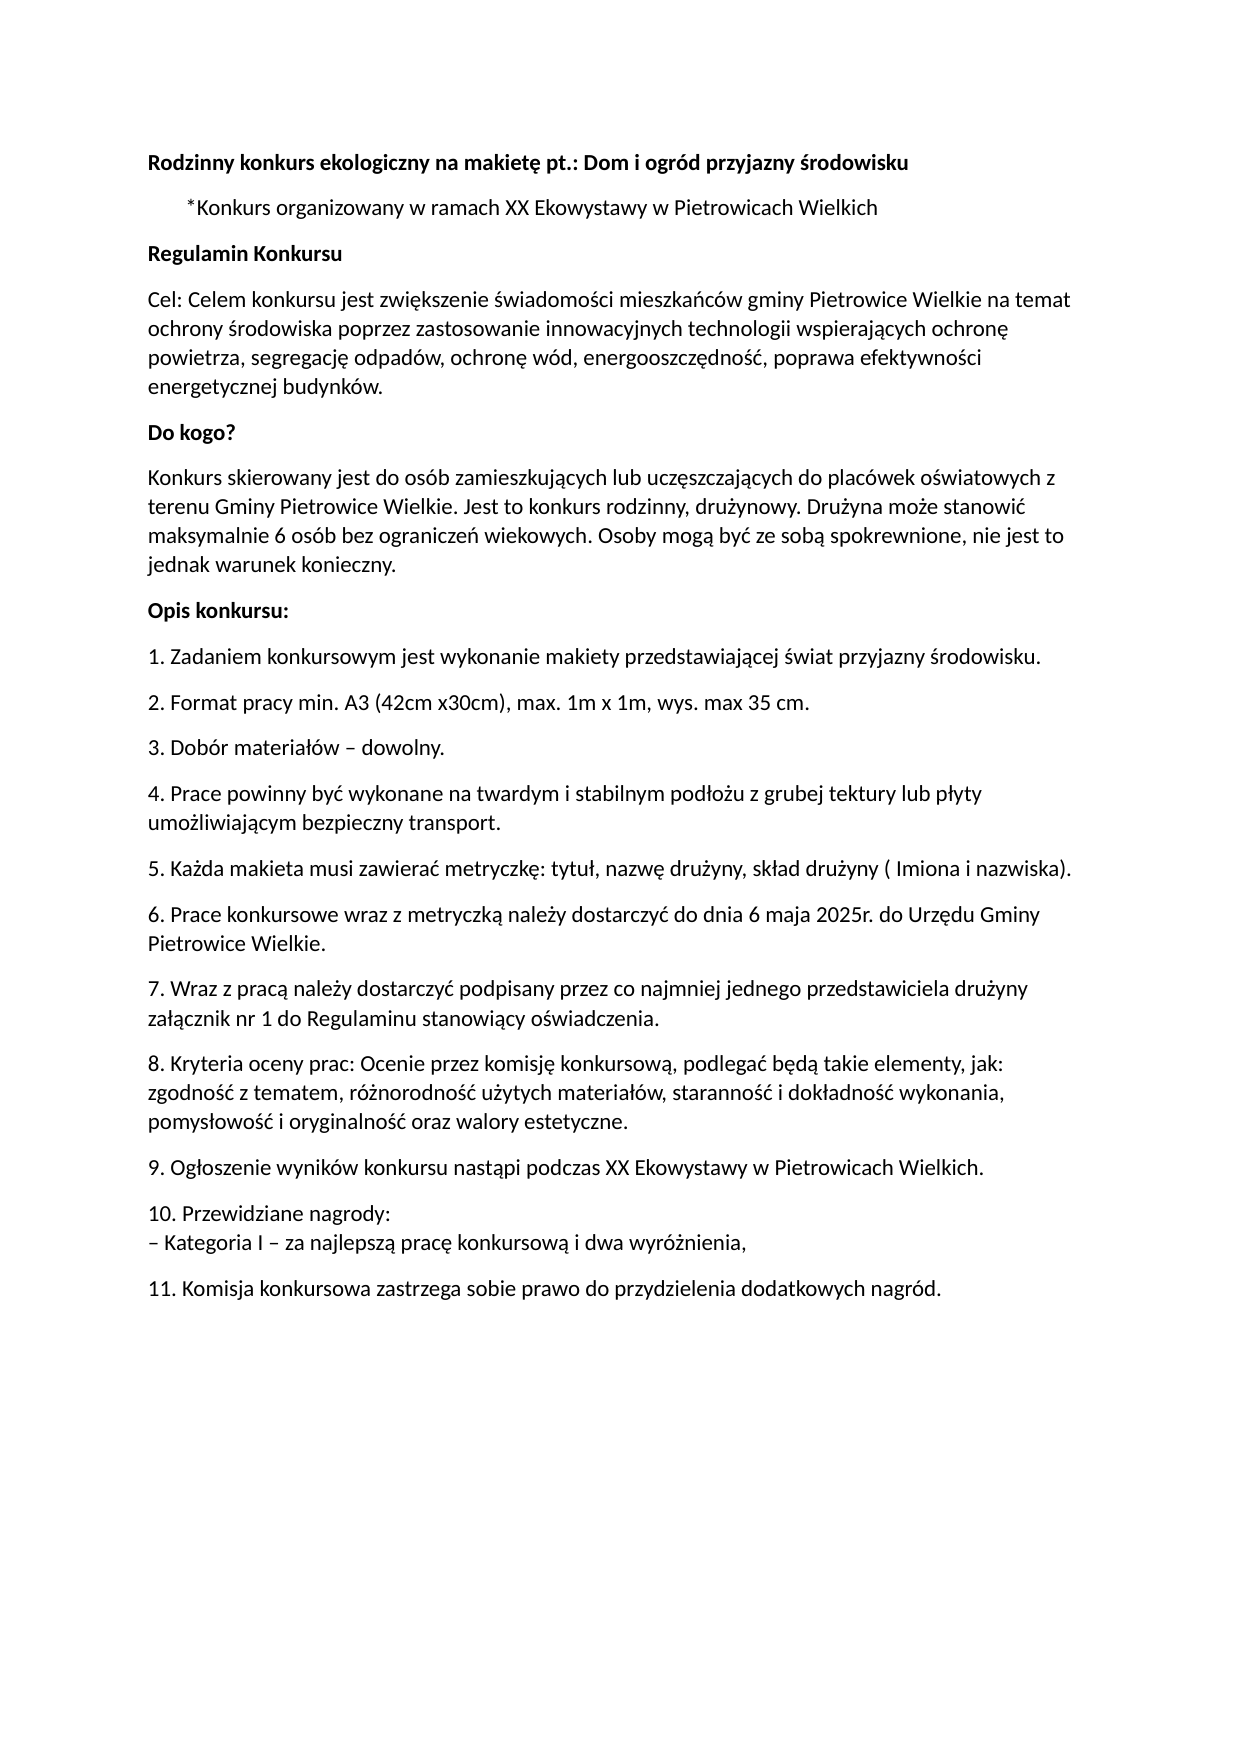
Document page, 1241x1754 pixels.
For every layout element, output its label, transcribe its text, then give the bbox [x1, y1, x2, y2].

text Opis konkursu: [148, 596, 1093, 624]
text 5. Każda makieta musi zawierać metryczkę: tytuł, nazwę drużyny, skład drużyny ( Imiona i nazwiska). [148, 854, 1093, 882]
text 6. Prace konkursowe wraz z metryczką należy dostarczyć do dnia 6 maja 2025r. do Urzędu Gminy Pietrowice Wielkie. [148, 900, 1093, 957]
text 11. Komisja konkursowa zastrzega sobie prawo do przydzielenia dodatkowych nagród. [148, 1274, 1093, 1302]
text 2. Format pracy min. A3 (42cm x30cm), max. 1m x 1m, wys. max 35 cm. [148, 688, 1093, 716]
text 9. Ogłoszenie wyników konkursu nastąpi podczas XX Ekowystawy w Pietrowicach Wielkich. [148, 1153, 1093, 1181]
text 3. Dobór materiałów – dowolny. [148, 733, 1093, 762]
text Konkurs skierowany jest do osób zamieszkujących lub uczęszczających do placówek oświatowych z terenu Gminy Pietrowice Wielkie. Jest to konkurs rodzinny, drużynowy. Drużyna może stanowić maksymalnie 6 osób bez ograniczeń wiekowych. Osoby mogą być ze sobą spokrewnione, nie jest to jednak warunek konieczny. [148, 463, 1093, 579]
text 8. Kryteria oceny prac: Ocenie przez komisję konkursową, podlegać będą takie elementy, jak: zgodność z tematem, różnorodność użytych materiałów, staranność i dokładność wykonania, pomysłowość i oryginalność oraz walory estetyczne. [148, 1049, 1093, 1136]
text *Konkurs organizowany w ramach XX Ekowystawy w Pietrowicach Wielkich [185, 193, 1093, 221]
text 10. Przewidziane nagrody: – Kategoria I – za najlepszą pracę konkursową i dwa wyróżnienia, [148, 1199, 1093, 1256]
text Rodzinny konkurs ekologiczny na makietę pt.: Dom i ogród przyjazny środowisku [148, 148, 1093, 176]
text Regulamin Konkursu [148, 239, 1093, 267]
text Do kogo? [148, 418, 1093, 446]
text 7. Wraz z pracą należy dostarczyć podpisany przez co najmniej jednego przedstawiciela drużyny załącznik nr 1 do Regulaminu stanowiący oświadczenia. [148, 974, 1093, 1032]
text 4. Prace powinny być wykonane na twardym i stabilnym podłożu z grubej tektury lub płyty umożliwiającym bezpieczny transport. [148, 779, 1093, 836]
text 1. Zadaniem konkursowym jest wykonanie makiety przedstawiającej świat przyjazny środowisku. [148, 642, 1093, 670]
text Cel: Celem konkursu jest zwiększenie świadomości mieszkańców gminy Pietrowice Wielkie na temat ochrony środowiska poprzez zastosowanie innowacyjnych technologii wspierających ochronę powietrza, segregację odpadów, ochronę wód, energooszczędność, poprawa efektywności energetycznej budynków. [148, 285, 1093, 400]
